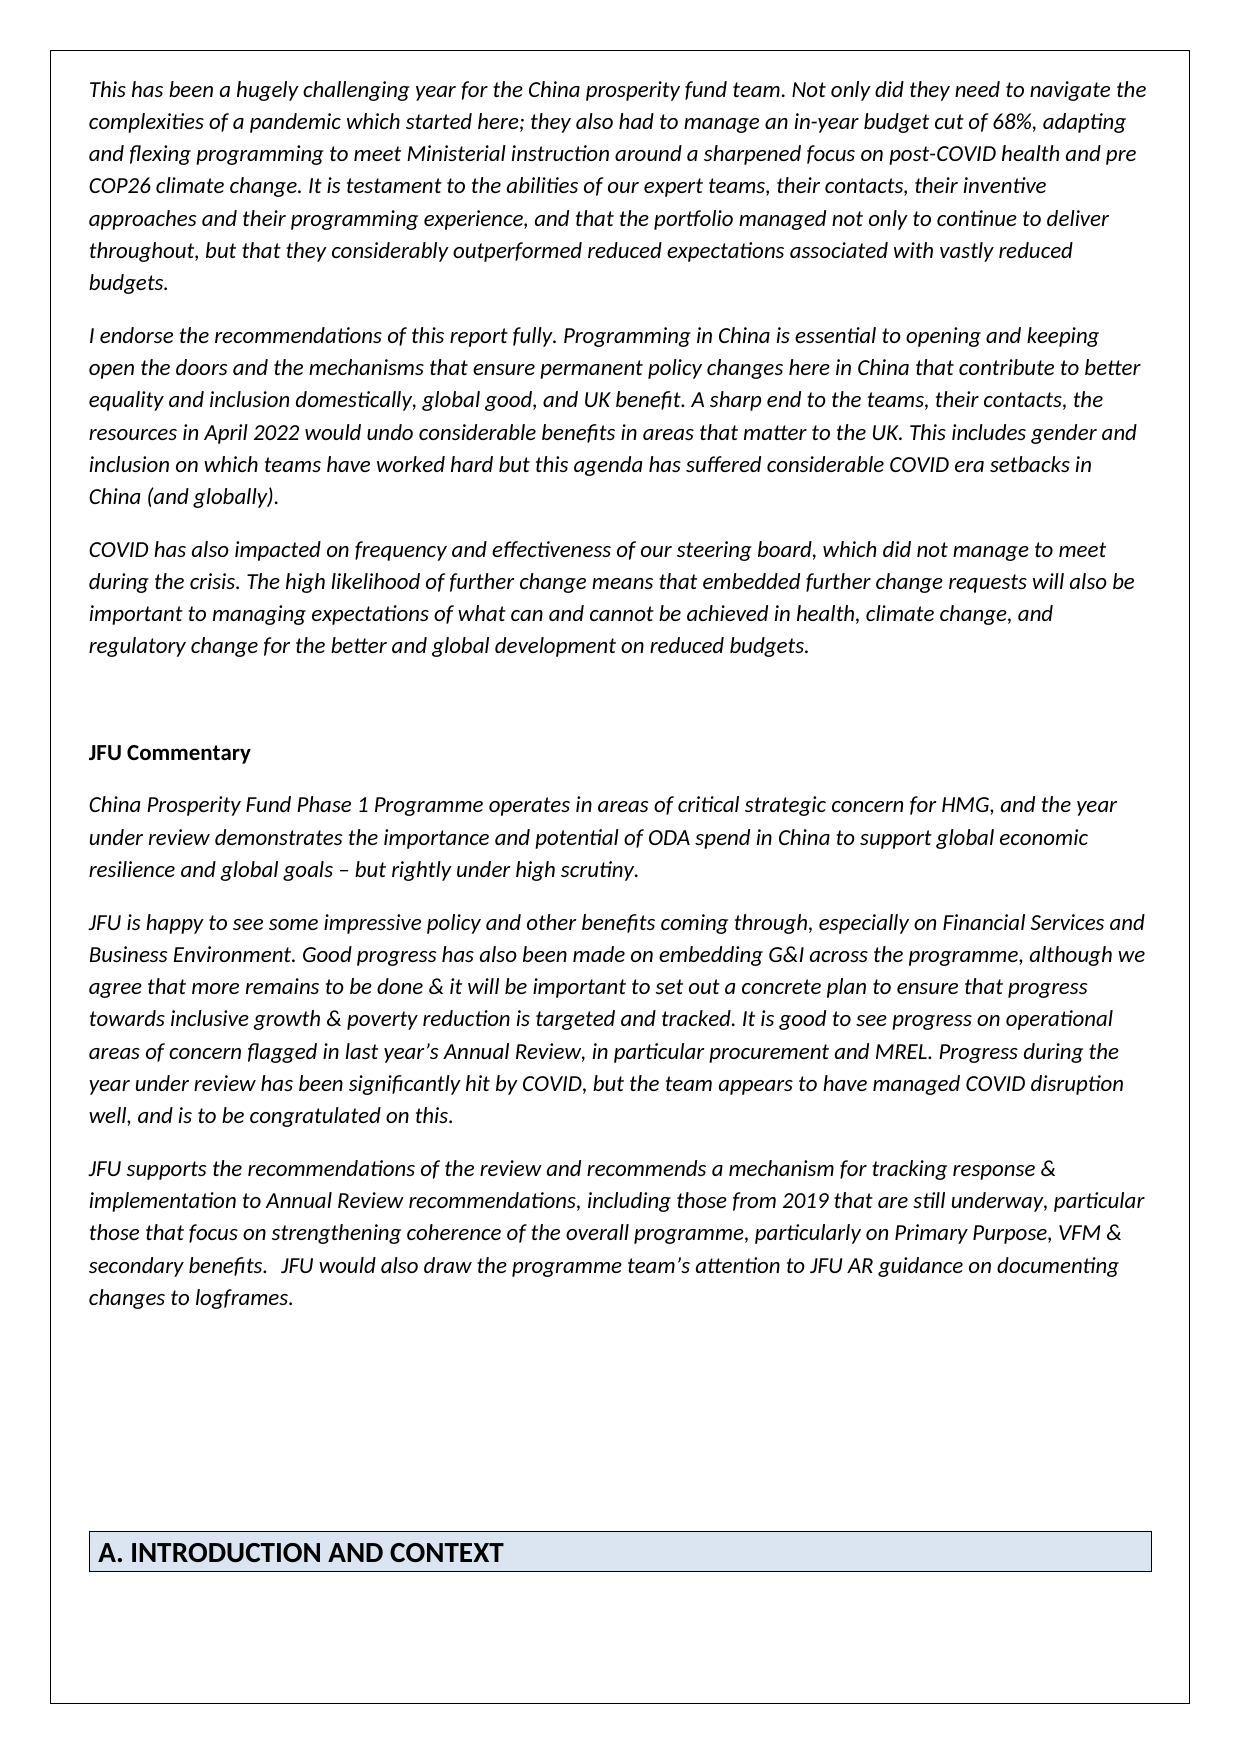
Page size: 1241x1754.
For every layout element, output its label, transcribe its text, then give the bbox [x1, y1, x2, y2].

text COVID has also impacted on frequency and effectiveness of our steering board, which did not manage to meet during the crisis. The high likelihood of further change means that embedded further change requests will also be important to managing expectations of what can and cannot be achieved in health, climate change, and regulatory change for the better and global development on reduced budgets. [89, 535, 1152, 659]
text JFU is happy to see some impressive policy and other benefits coming through, especially on Financial Services and Business Environment. Good progress has also been made on embedding G&I across the programme, although we agree that more remains to be done & it will be important to set out a concrete plan to ensure that progress towards inclusive growth & poverty reduction is targeted and tracked. It is good to see progress on operational areas of concern flagged in last year’s Annual Review, in particular procurement and MREL. Progress during the year under review has been significantly hit by COVID, but the team appears to have managed COVID disruption well, and is to be congratulated on this. [89, 908, 1152, 1129]
text I endorse the recommendations of this report fully. Programming in China is essential to opening and keeping open the doors and the mechanisms that ensure permanent policy changes here in China that contribute to better equality and inclusion domestically, global good, and UK benefit. A sharp end to the teams, their contacts, the resources in April 2022 would undo considerable benefits in areas that matter to the UK. This includes gender and inclusion on which teams have worked hard but this agenda has suffered considerable COVID era setbacks in China (and globally). [89, 321, 1152, 510]
text China Prosperity Fund Phase 1 Programme operates in areas of critical strategic concern for HMG, and the year under review demonstrates the importance and potential of ODA spend in China to support global economic resilience and global goals – but rightly under high scrutiny. [89, 791, 1152, 883]
text JFU supports the recommendations of the review and recommends a mechanism for tracking response & implementation to Annual Review recommendations, including those from 2019 that are still underway, particular those that focus on strengthening coherence of the overall programme, particularly on Primary Purpose, VFM & secondary benefits. JFU would also draw the programme team’s attention to JFU AR guidance on documenting changes to logframes. [89, 1154, 1152, 1311]
subtitle A. INTRODUCTION AND CONTEXT [90, 1532, 1151, 1571]
text This has been a hugely challenging year for the China prosperity fund team. Not only did they need to navigate the complexities of a pandemic which started here; they also had to manage an in-year budget cut of 68%, adapting and flexing programming to meet Ministerial instruction around a sharpened focus on post-COVID health and pre COP26 climate change. It is testament to the abilities of our expert teams, their contacts, their inventive approaches and their programming experience, and that the portfolio managed not only to continue to deliver throughout, but that they considerably outperformed reduced expectations associated with vastly reduced budgets. [89, 75, 1152, 296]
text JFU Commentary [89, 738, 1152, 766]
